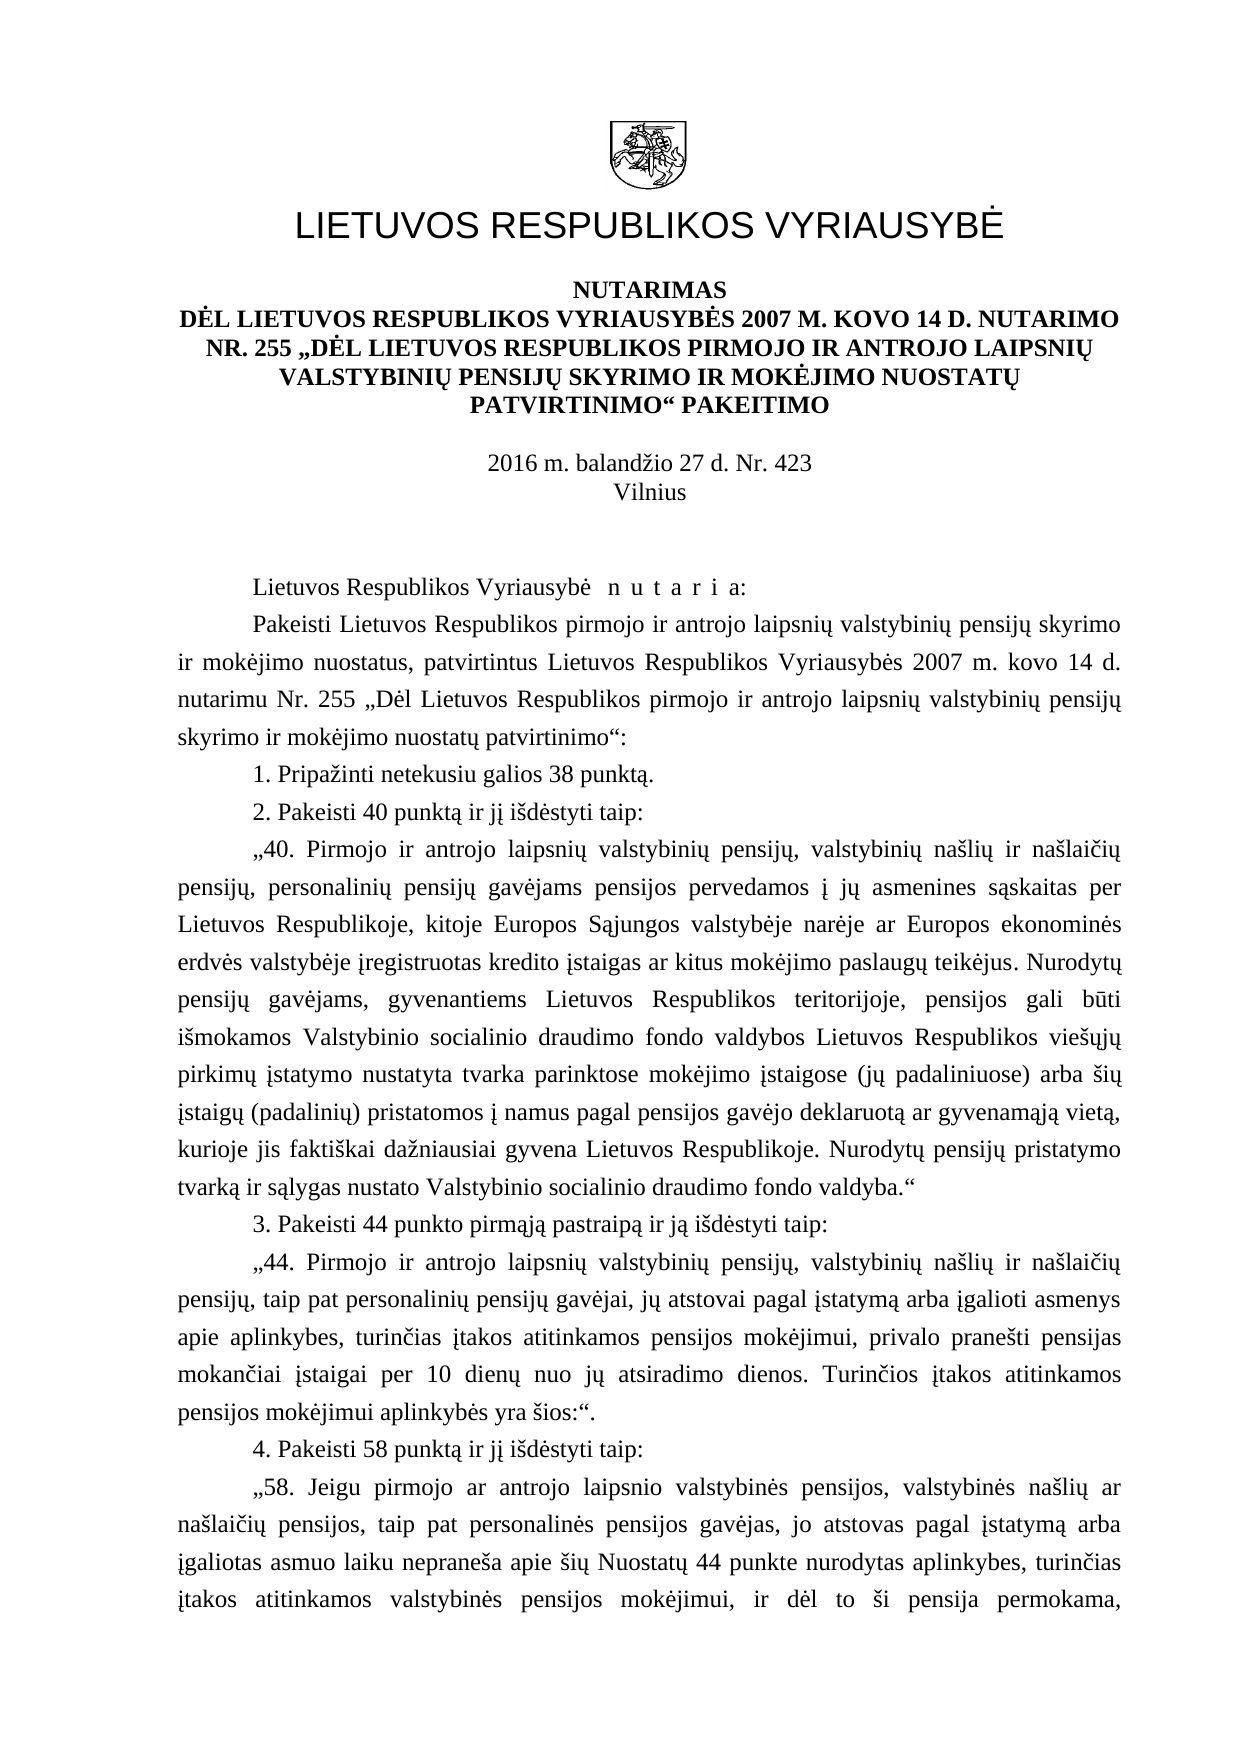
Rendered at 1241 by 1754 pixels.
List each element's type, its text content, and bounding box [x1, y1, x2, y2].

text Lietuvos Respublikos Vyriausybė nutaria: [177, 563, 1122, 600]
text Lietuvos Respublikos Vyriausybė [177, 203, 1122, 247]
text 4. Pakeisti 58 punktą ir jį išdėstyti taip: [252, 1425, 1122, 1463]
text „40. Pirmojo ir antrojo laipsnių valstybinių pensijų, valstybinių našlių ir našlaičių pensijų, personalinių pensijų gavėjams pensijos pervedamos į jų asmenines sąskaitas per Lietuvos Respublikoje, kitoje Europos Sąjungos valstybėje narėje ar Europos ekonominės erdvės valstybėje įregistruotas kredito įstaigas ar kitus mokėjimo paslaugų teikėjus. Nurodytų pensijų gavėjams, gyvenantiems Lietuvos Respublikos teritorijoje, pensijos gali būti išmokamos Valstybinio socialinio draudimo fondo valdybos Lietuvos Respublikos viešųjų pirkimų įstatymo nustatyta tvarka parinktose mokėjimo įstaigose (jų padaliniuose) arba šių įstaigų (padalinių) pristatomos į namus pagal pensijos gavėjo deklaruotą ar gyvenamąją vietą, kurioje jis faktiškai dažniausiai gyvena Lietuvos Respublikoje. Nurodytų pensijų pristatymo tvarką ir sąlygas nustato Valstybinio socialinio draudimo fondo valdyba.“ [177, 825, 1122, 1200]
text Pakeisti Lietuvos Respublikos pirmojo ir antrojo laipsnių valstybinių pensijų skyrimo ir mokėjimo nuostatus, patvirtintus Lietuvos Respublikos Vyriausybės 2007 m. kovo 14 d. nutarimu Nr. 255 „Dėl Lietuvos Respublikos pirmojo ir antrojo laipsnių valstybinių pensijų skyrimo ir mokėjimo nuostatų patvirtinimo“: [177, 600, 1122, 750]
text „44. Pirmojo ir antrojo laipsnių valstybinių pensijų, valstybinių našlių ir našlaičių pensijų, taip pat personalinių pensijų gavėjai, jų atstovai pagal įstatymą arba įgalioti asmenys apie aplinkybes, turinčias įtakos atitinkamos pensijos mokėjimui, privalo pranešti pensijas mokančiai įstaigai per 10 dienų nuo jų atsiradimo dienos. Turinčios įtakos atitinkamos pensijos mokėjimui aplinkybės yra šios:“. [177, 1238, 1122, 1425]
text nutarimas [177, 275, 1122, 304]
text 3. Pakeisti 44 punkto pirmąją pastraipą ir ją išdėstyti taip: [252, 1200, 1122, 1238]
text 2016 m. balandžio 27 d. Nr. 423 Vilnius [177, 448, 1122, 505]
text „58. Jeigu pirmojo ar antrojo laipsnio valstybinės pensijos, valstybinės našlių ar našlaičių pensijos, taip pat personalinės pensijos gavėjas, jo atstovas pagal įstatymą arba įgaliotas asmuo laiku nepraneša apie šių Nuostatų 44 punkte nurodytas aplinkybes, turinčias įtakos atitinkamos valstybinės pensijos mokėjimui, ir dėl to ši pensija permokama, [177, 1463, 1122, 1613]
subtitle Dėl Lietuvos Respublikos Vyriausybės 2007 M. KOVO 14 D. NUTARIMO nR. 255 „DĖL LIETUVOS RESPUBLIKOS PIRMOJO IR ANTROJO LAIPSNIŲ VALSTYBINIŲ PENSIJŲ SKYRIMO IR MOKĖJIMO NUOSTATŲ PATVIRTINIMO“ PAKEITIMO [177, 304, 1122, 419]
text 1. Pripažinti netekusiu galios 38 punktą. [252, 750, 1122, 788]
text 2. Pakeisti 40 punktą ir jį išdėstyti taip: [252, 788, 1122, 825]
